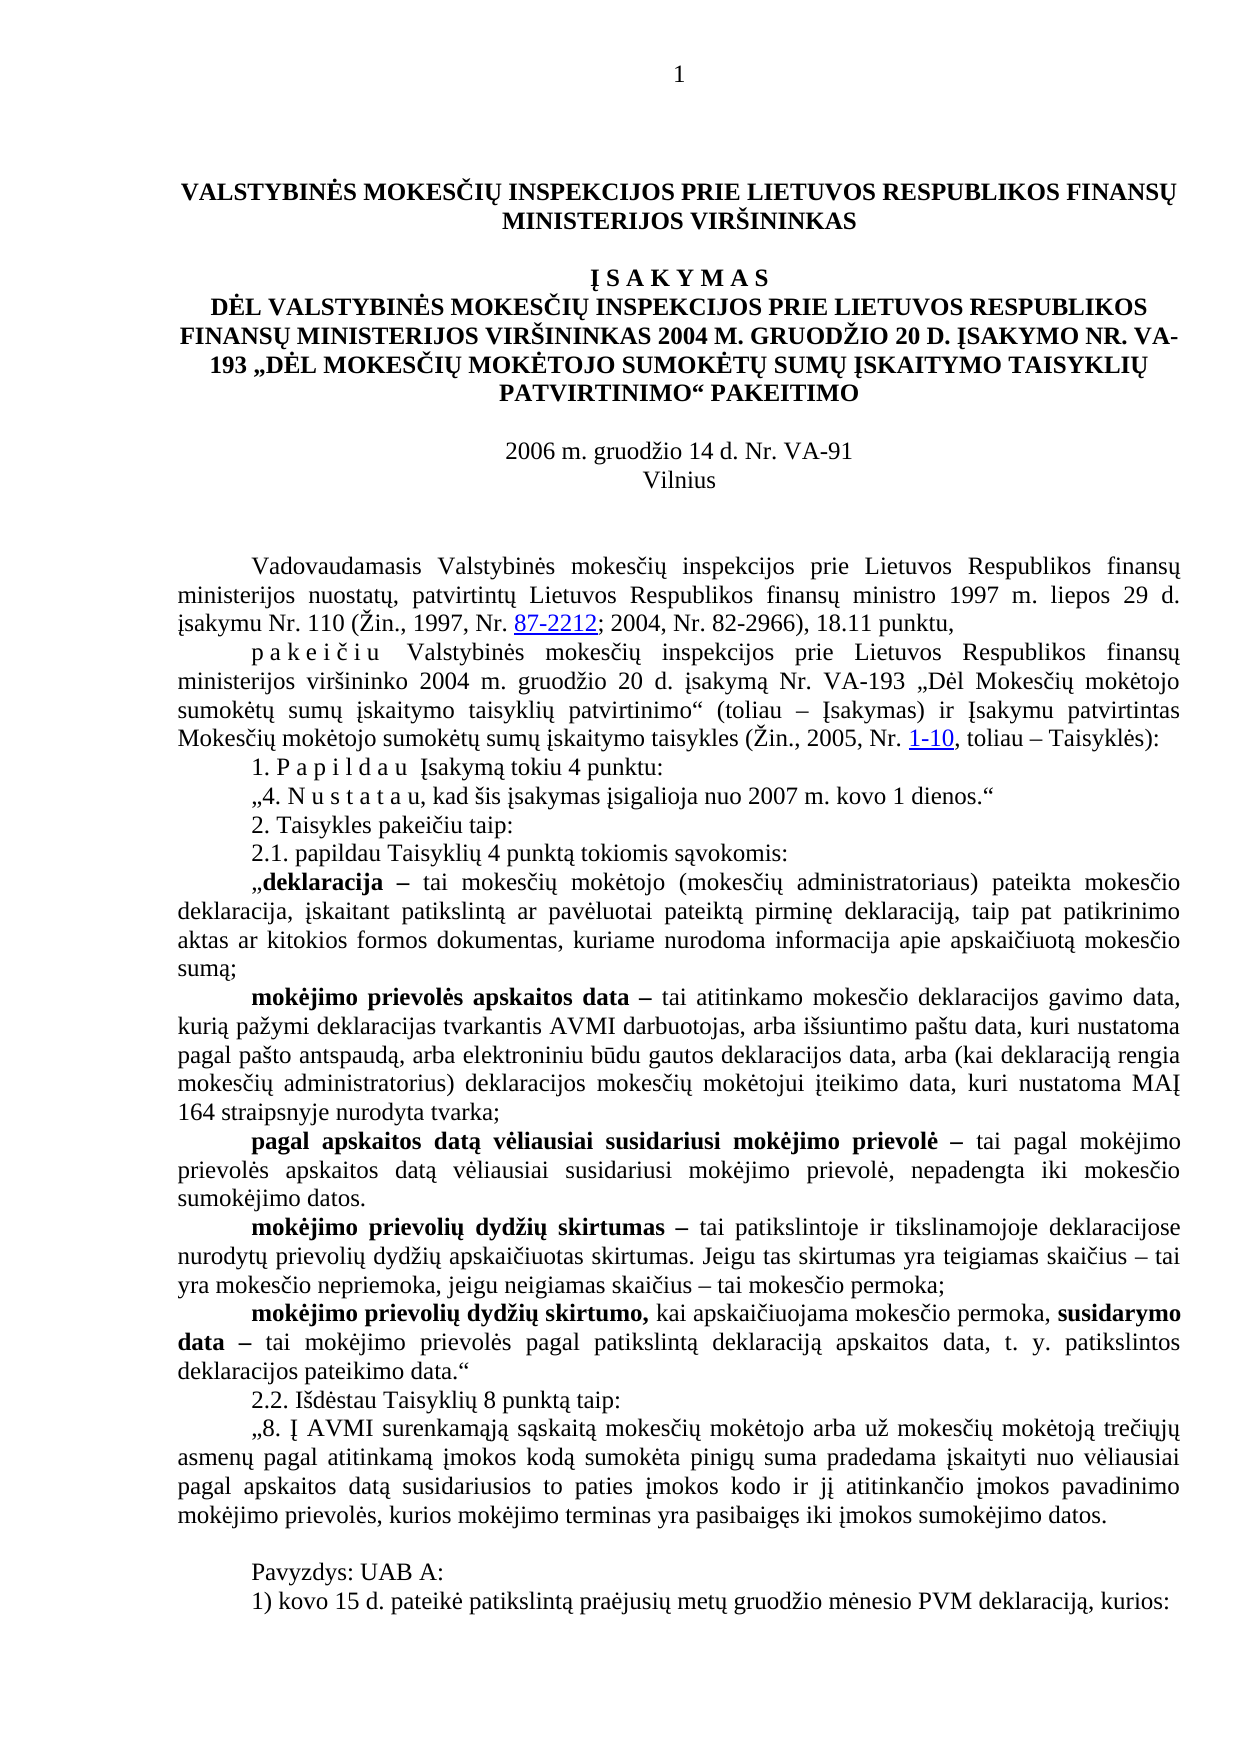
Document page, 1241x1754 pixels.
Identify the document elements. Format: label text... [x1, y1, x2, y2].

text mokėjimo prievolių dydžių skirtumo, kai apskaičiuojama mokesčio permoka, susidarymo data – tai mokėjimo prievolės pagal patikslintą deklaraciją apskaitos data, t. y. patikslintos deklaracijos pateikimo data.“ [177, 1298, 1181, 1385]
text VALSTYBINĖS MOKESČIŲ INSPEKCIJOS PRIE LIETUVOS RESPUBLIKOS FINANSŲ MINISTERIJOS VIRŠININKAS [177, 177, 1181, 235]
text pakeičiu Valstybinės mokesčių inspekcijos prie Lietuvos Respublikos finansų ministerijos viršininko 2004 m. gruodžio 20 d. įsakymą Nr. VA-193 „Dėl Mokesčių mokėtojo sumokėtų sumų įskaitymo taisyklių patvirtinimo“ (toliau – Įsakymas) ir Įsakymu patvirtintas Mokesčių mokėtojo sumokėtų sumų įskaitymo taisykles (Žin., 2005, Nr. 1-10, toliau – Taisyklės): [177, 637, 1181, 752]
text mokėjimo prievolių dydžių skirtumas – tai patikslintoje ir tikslinamojoje deklaracijose nurodytų prievolių dydžių apskaičiuotas skirtumas. Jeigu tas skirtumas yra teigiamas skaičius – tai yra mokesčio nepriemoka, jeigu neigiamas skaičius – tai mokesčio permoka; [177, 1212, 1181, 1298]
text mokėjimo prievolės apskaitos data – tai atitinkamo mokesčio deklaracijos gavimo data, kurią pažymi deklaracijas tvarkantis AVMI darbuotojas, arba išsiuntimo paštu data, kuri nustatoma pagal pašto antspaudą, arba elektroniniu būdu gautos deklaracijos data, arba (kai deklaraciją rengia mokesčių administratorius) deklaracijos mokesčių mokėtojui įteikimo data, kuri nustatoma MAĮ 164 straipsnyje nurodyta tvarka; [177, 982, 1181, 1126]
text 2006 m. gruodžio 14 d. Nr. VA-91 [177, 436, 1181, 465]
text 1. Papildau Įsakymą tokiu 4 punktu: [177, 752, 1181, 781]
text Į S A K Y M A S [177, 263, 1181, 292]
text „4. Nustatau, kad šis įsakymas įsigalioja nuo 2007 m. kovo 1 dienos.“ [177, 781, 1181, 810]
text 2.2. Išdėstau Taisyklių 8 punktą taip: [177, 1385, 1181, 1413]
text 1) kovo 15 d. pateikė patikslintą praėjusių metų gruodžio mėnesio PVM deklaraciją, kurios: [177, 1586, 1181, 1615]
text „8. Į AVMI surenkamąją sąskaitą mokesčių mokėtojo arba už mokesčių mokėtoją trečiųjų asmenų pagal atitinkamą įmokos kodą sumokėta pinigų suma pradedama įskaityti nuo vėliausiai pagal apskaitos datą susidariusios to paties įmokos kodo ir jį atitinkančio įmokos pavadinimo mokėjimo prievolės, kurios mokėjimo terminas yra pasibaigęs iki įmokos sumokėjimo datos. [177, 1413, 1181, 1528]
text Vadovaudamasis Valstybinės mokesčių inspekcijos prie Lietuvos Respublikos finansų ministerijos nuostatų, patvirtintų Lietuvos Respublikos finansų ministro 1997 m. liepos 29 d. įsakymu Nr. 110 (Žin., 1997, Nr. 87-2212; 2004, Nr. 82-2966), 18.11 punktu, [177, 551, 1181, 637]
text Pavyzdys: UAB A: [177, 1557, 1181, 1586]
text „deklaracija – tai mokesčių mokėtojo (mokesčių administratoriaus) pateikta mokesčio deklaracija, įskaitant patikslintą ar pavėluotai pateiktą pirminę deklaraciją, taip pat patikrinimo aktas ar kitokios formos dokumentas, kuriame nurodoma informacija apie apskaičiuotą mokesčio sumą; [177, 867, 1181, 982]
text pagal apskaitos datą vėliausiai susidariusi mokėjimo prievolė – tai pagal mokėjimo prievolės apskaitos datą vėliausiai susidariusi mokėjimo prievolė, nepadengta iki mokesčio sumokėjimo datos. [177, 1126, 1181, 1212]
text 2. Taisykles pakeičiu taip: [177, 810, 1181, 838]
text 2.1. papildau Taisyklių 4 punktą tokiomis sąvokomis: [177, 838, 1181, 867]
text Vilnius [177, 465, 1181, 493]
text DĖL VALSTYBINĖS MOKESČIŲ INSPEKCIJOS PRIE LIETUVOS RESPUBLIKOS FINANSŲ MINISTERIJOS VIRŠININKAS 2004 M. GRUODŽIO 20 D. ĮSAKYMO NR. VA-193 „DĖL MOKESČIŲ MOKĖTOJO SUMOKĖTŲ SUMŲ ĮSKAITYMO TAISYKLIŲ PATVIRTINIMO“ PAKEITIMO [177, 292, 1181, 407]
